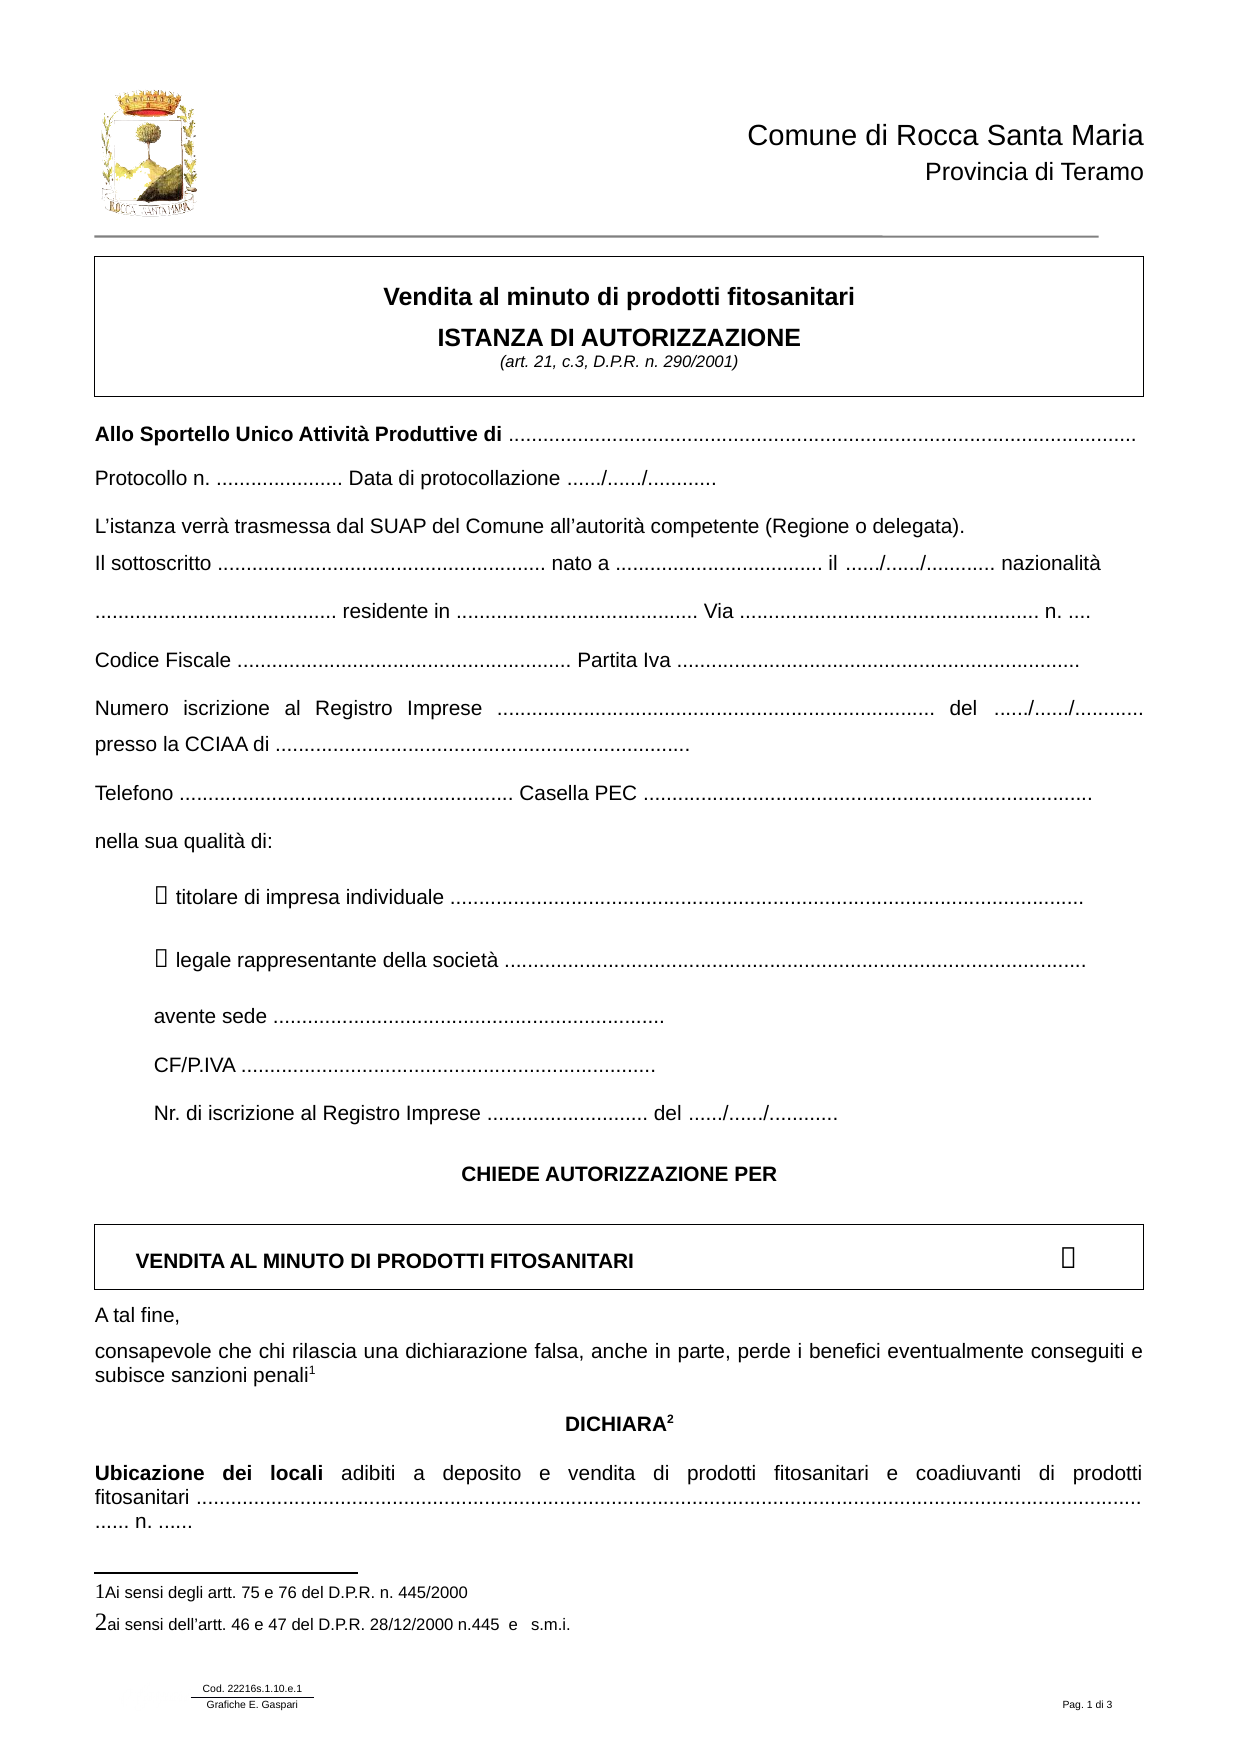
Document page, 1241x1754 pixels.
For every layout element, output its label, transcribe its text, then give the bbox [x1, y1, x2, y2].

text CF/P.IVA ........................................................................ [153, 1053, 1144, 1077]
text Il sottoscritto ......................................................... nato a .................................... il ....../....../............ nazionalità [94, 551, 1144, 575]
table_header VENDITA AL MINUTO DI PRODOTTI FITOSANITARI  [95, 1225, 1143, 1289]
text Ubicazione dei locali adibiti a deposito e vendita di prodotti fitosanitari e coadiuvanti di prodotti fitosanitari .......................................................................................................................................................................... n. ...... [94, 1461, 1144, 1533]
text consapevole che chi rilascia una dichiarazione falsa, anche in parte, perde i benefici eventualmente conseguiti e subisce sanzioni penali [94, 1339, 1144, 1387]
text  legale rappresentante della società ..................................................................................................... [153, 941, 1144, 975]
text Codice Fiscale .......................................................... Partita Iva ...................................................................... [94, 648, 1144, 672]
text A tal fine, [94, 1303, 1144, 1327]
text Ai sensi degli artt. 75 e 76 del D.P.R. n. 445/2000 [94, 1579, 1144, 1603]
text L’istanza verrà trasmessa dal SUAP del Comune all’autorità competente (Regione o delegata). [94, 514, 1144, 538]
text Nr. di iscrizione al Registro Imprese ............................ del ....../....../............ [153, 1101, 1144, 1125]
text  titolare di impresa individuale .............................................................................................................. [153, 877, 1144, 911]
text avente sede .................................................................... [153, 1004, 1144, 1028]
table_header Vendita al minuto di prodotti fitosanitari ISTANZA DI AUTORIZZAZIONE (art. 21, c.3, D.P.R. n. 290/2001) [95, 257, 1143, 396]
text Numero iscrizione al Registro Imprese ............................................................................ del ....../....../............ presso la CCIAA di ........................................................................ [94, 696, 1144, 756]
text nella sua qualità di: [94, 829, 1144, 853]
text Telefono .......................................................... Casella PEC .............................................................................. [94, 780, 1144, 804]
text CHIEDE AUTORIZZAZIONE PER [94, 1162, 1144, 1186]
text Protocollo n. ...................... Data di protocollazione ....../....../............ [94, 466, 1144, 490]
text ai sensi dell’artt. 46 e 47 del D.P.R. 28/12/2000 n.445 e s.m.i. [94, 1607, 1144, 1636]
text .......................................... residente in .......................................... Via .................................................... n. .... [94, 599, 1144, 623]
text Allo Sportello Unico Attività Produttive di ............................................................................................................. [94, 422, 1144, 446]
text Comune di Rocca Santa Maria [200, 118, 1144, 152]
text DICHIARA [94, 1412, 1144, 1436]
text Provincia di Teramo [200, 157, 1144, 185]
picture [98, 87, 200, 219]
